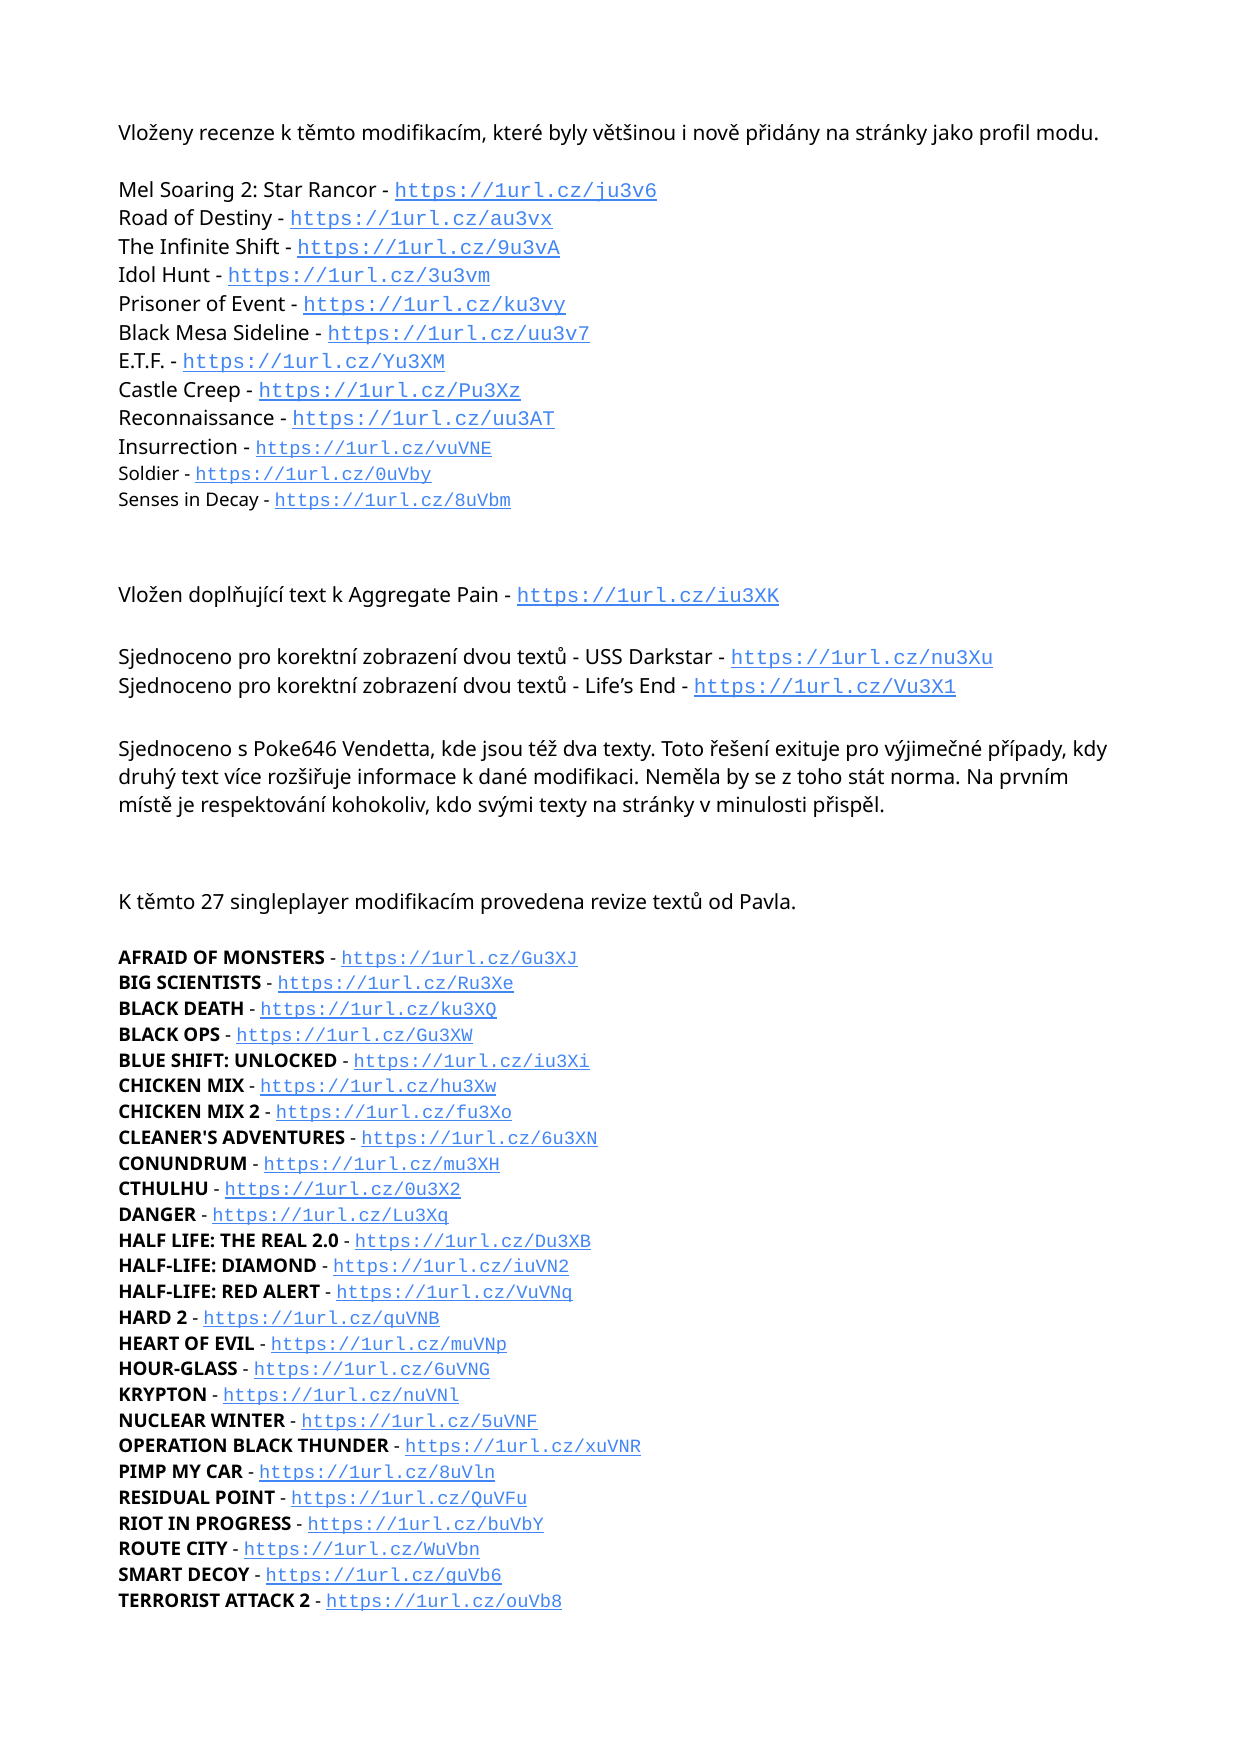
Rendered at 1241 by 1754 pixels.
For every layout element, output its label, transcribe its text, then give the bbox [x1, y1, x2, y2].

text E.T.F. - https://1url.cz/Yu3XM [118, 346, 1122, 375]
text K těmto 27 singleplayer modifikacím provedena revize textů od Pavla. [118, 887, 1122, 916]
text CONUNDRUM - https://1url.cz/mu3XH [118, 1150, 1122, 1176]
text OPERATION BLACK THUNDER - https://1url.cz/xuVNR [118, 1433, 1122, 1458]
text Vloženy recenze k těmto modifikacím, které byly většinou i nově přidány na stránky jako profil modu. [118, 118, 1122, 147]
text Black Mesa Sideline - https://1url.cz/uu3v7 [118, 318, 1122, 346]
text RIOT IN PROGRESS - https://1url.cz/buVbY [118, 1510, 1122, 1536]
text Soldier - https://1url.cz/0uVby [118, 460, 1122, 486]
text Prisoner of Event - https://1url.cz/ku3vy [118, 289, 1122, 318]
text BLACK OPS - https://1url.cz/Gu3XW [118, 1021, 1122, 1047]
text Vložen doplňující text k Aggregate Pain - https://1url.cz/iu3XK [118, 580, 1122, 608]
text PIMP MY CAR - https://1url.cz/8uVln [118, 1458, 1122, 1484]
text Sjednoceno pro korektní zobrazení dvou textů - Life’s End - https://1url.cz/Vu3X1 [118, 671, 1122, 699]
text Sjednoceno s Poke646 Vendetta, kde jsou též dva texty. Toto řešení exituje pro výjimečné případy, kdy druhý text více rozšiřuje informace k dané modifikaci. Neměla by se z toho stát norma. Na prvním místě je respektování kohokoliv, kdo svými texty na stránky v minulosti přispěl. [118, 734, 1122, 819]
text Sjednoceno pro korektní zobrazení dvou textů - USS Darkstar - https://1url.cz/nu3Xu [118, 642, 1122, 671]
text HEART OF EVIL - https://1url.cz/muVNp [118, 1330, 1122, 1356]
text SMART DECOY - https://1url.cz/guVb6 [118, 1561, 1122, 1587]
text CTHULHU - https://1url.cz/0u3X2 [118, 1176, 1122, 1201]
text RESIDUAL POINT - https://1url.cz/QuVFu [118, 1484, 1122, 1510]
text Idol Hunt - https://1url.cz/3u3vm [118, 261, 1122, 289]
text KRYPTON - https://1url.cz/nuVNl [118, 1381, 1122, 1407]
text Mel Soaring 2: Star Rancor - https://1url.cz/ju3v6 [118, 175, 1122, 203]
text CHICKEN MIX 2 - https://1url.cz/fu3Xo [118, 1098, 1122, 1124]
text BLACK DEATH - https://1url.cz/ku3XQ [118, 995, 1122, 1021]
text The Infinite Shift - https://1url.cz/9u3vA [118, 232, 1122, 261]
text HALF-LIFE: DIAMOND - https://1url.cz/iuVN2 [118, 1253, 1122, 1278]
text HARD 2 - https://1url.cz/quVNB [118, 1304, 1122, 1330]
text Castle Creep - https://1url.cz/Pu3Xz [118, 375, 1122, 403]
text CLEANER'S ADVENTURES - https://1url.cz/6u3XN [118, 1124, 1122, 1150]
text Senses in Decay - https://1url.cz/8uVbm [118, 486, 1122, 512]
text Insurrection - https://1url.cz/vuVNE [118, 432, 1122, 460]
text NUCLEAR WINTER - https://1url.cz/5uVNF [118, 1407, 1122, 1433]
text TERRORIST ATTACK 2 - https://1url.cz/ouVb8 [118, 1587, 1122, 1613]
text DANGER - https://1url.cz/Lu3Xq [118, 1201, 1122, 1227]
text CHICKEN MIX - https://1url.cz/hu3Xw [118, 1073, 1122, 1098]
text HALF LIFE: THE REAL 2.0 - https://1url.cz/Du3XB [118, 1227, 1122, 1253]
text Reconnaissance - https://1url.cz/uu3AT [118, 403, 1122, 432]
text BIG SCIENTISTS - https://1url.cz/Ru3Xe [118, 970, 1122, 995]
text BLUE SHIFT: UNLOCKED - https://1url.cz/iu3Xi [118, 1047, 1122, 1073]
text HOUR-GLASS - https://1url.cz/6uVNG [118, 1356, 1122, 1381]
text HALF-LIFE: RED ALERT - https://1url.cz/VuVNq [118, 1278, 1122, 1304]
text ROUTE CITY - https://1url.cz/WuVbn [118, 1536, 1122, 1561]
text Road of Destiny - https://1url.cz/au3vx [118, 203, 1122, 232]
text AFRAID OF MONSTERS - https://1url.cz/Gu3XJ [118, 944, 1122, 970]
